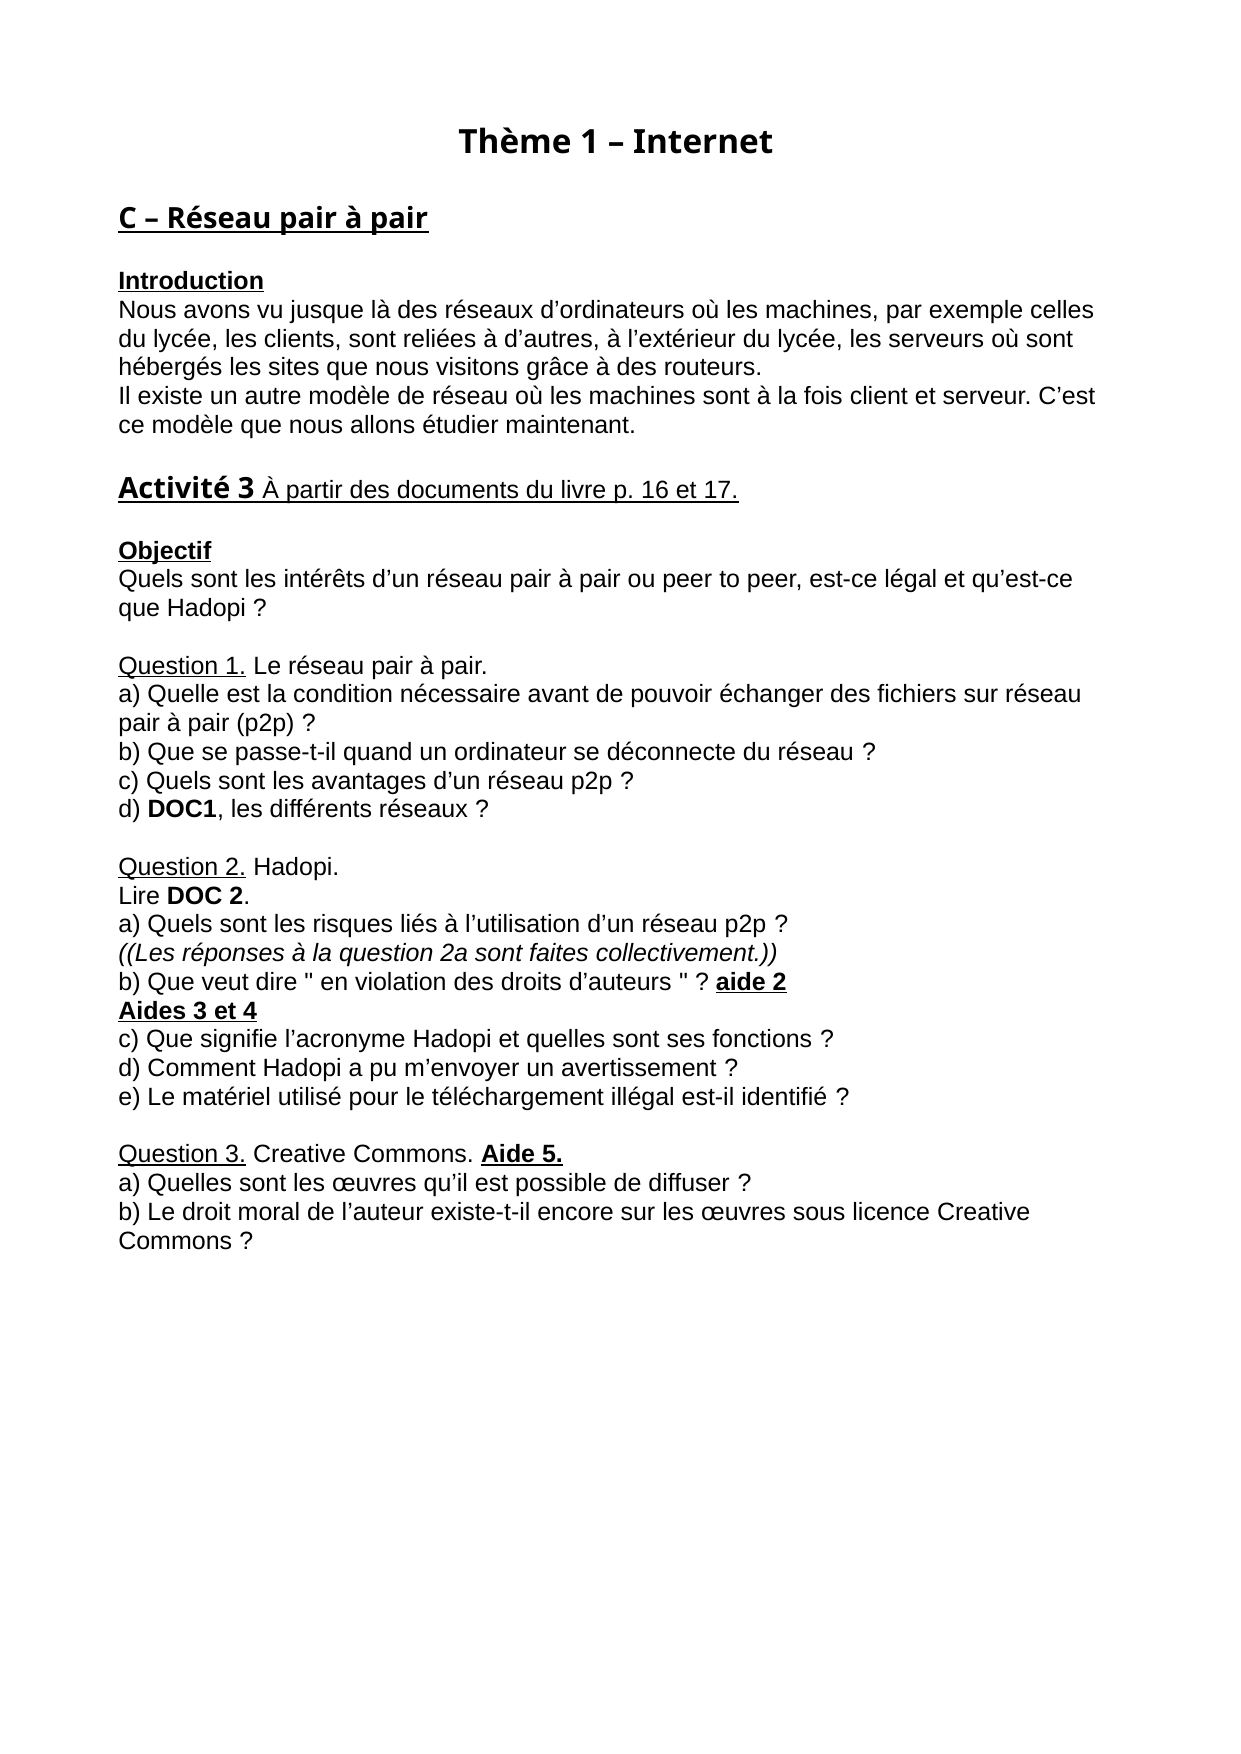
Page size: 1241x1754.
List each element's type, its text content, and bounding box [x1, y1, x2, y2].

text Introduction [118, 266, 1122, 295]
text d) Comment Hadopi a pu m’envoyer un avertissement ? [118, 1053, 1122, 1082]
text b) Le droit moral de l’auteur existe-t-il encore sur les œuvres sous licence Creative Commons ? [118, 1197, 1122, 1254]
text Activité 3 À partir des documents du livre p. 16 et 17. [118, 467, 1122, 507]
text Question 2. Hadopi. [118, 852, 1122, 881]
text Lire DOC 2. [118, 881, 1122, 909]
text c) Que signifie l’acronyme Hadopi et quelles sont ses fonctions ? [118, 1024, 1122, 1053]
text Question 1. Le réseau pair à pair. [118, 651, 1122, 679]
text d) DOC1, les différents réseaux ? [118, 794, 1122, 823]
text Il existe un autre modèle de réseau où les machines sont à la fois client et serveur. C’est ce modèle que nous allons étudier maintenant. [118, 381, 1122, 438]
text a) Quelle est la condition nécessaire avant de pouvoir échanger des fichiers sur réseau pair à pair (p2p) ? [118, 679, 1122, 737]
text e) Le matériel utilisé pour le téléchargement illégal est-il identifié ? [118, 1082, 1122, 1111]
text a) Quelles sont les œuvres qu’il est possible de diffuser ? [118, 1168, 1122, 1197]
text Quels sont les intérêts d’un réseau pair à pair ou peer to peer, est-ce légal et qu’est-ce que Hadopi ? [118, 564, 1122, 622]
text a) Quels sont les risques liés à l’utilisation d’un réseau p2p ? [118, 909, 1122, 938]
text Question 3. Creative Commons. Aide 5. [118, 1139, 1122, 1168]
text Aides 3 et 4 [118, 996, 1122, 1024]
text ((Les réponses à la question 2a sont faites collectivement.)) [118, 938, 1122, 967]
text Nous avons vu jusque là des réseaux d’ordinateurs où les machines, par exemple celles du lycée, les clients, sont reliées à d’autres, à l’extérieur du lycée, les serveurs où sont hébergés les sites que nous visitons grâce à des routeurs. [118, 295, 1122, 381]
text c) Quels sont les avantages d’un réseau p2p ? [118, 766, 1122, 794]
text b) Que se passe-t-il quand un ordinateur se déconnecte du réseau ? [118, 737, 1122, 766]
text b) Que veut dire " en violation des droits d’auteurs " ? aide 2 [118, 967, 1122, 996]
text Objectif [118, 536, 1122, 564]
text C – Réseau pair à pair [118, 198, 1122, 237]
text Thème 1 – Internet [118, 118, 1122, 163]
